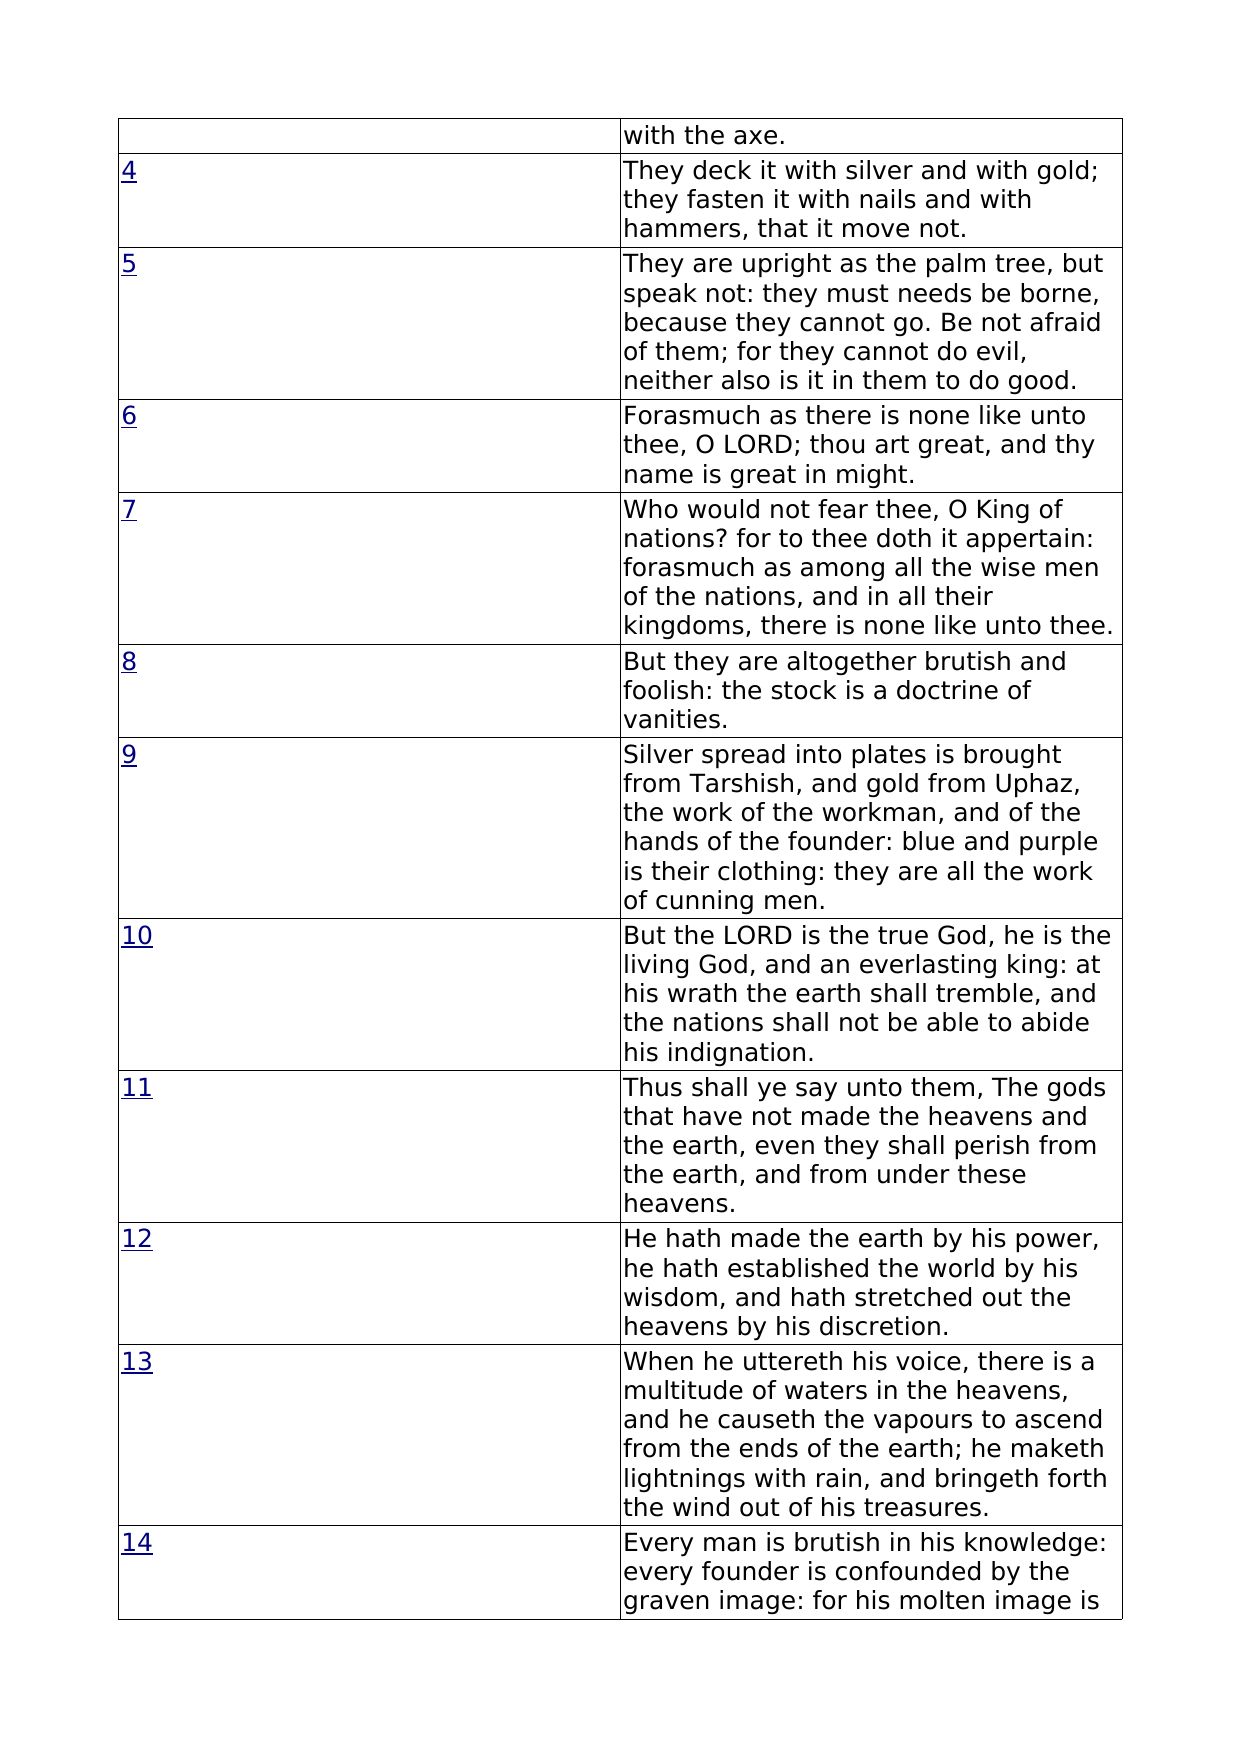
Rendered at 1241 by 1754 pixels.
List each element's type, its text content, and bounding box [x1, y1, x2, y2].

table_cell Thus shall ye say unto them, The gods that have not made the heavens and the earth, even they shall perish from the earth, and from under these heavens. [621, 1071, 1122, 1222]
table_cell He hath made the earth by his power, he hath established the world by his wisdom, and hath stretched out the heavens by his discretion. [621, 1223, 1122, 1344]
table_cell with the axe. [621, 119, 1122, 153]
table_cell [119, 119, 620, 153]
table_cell 7 [119, 493, 620, 644]
table_cell 13 [119, 1345, 620, 1525]
table_cell 10 [119, 919, 620, 1070]
table_cell Forasmuch as there is none like unto thee, O LORD; thou art great, and thy name is great in might. [621, 400, 1122, 492]
table_cell 14 [119, 1526, 620, 1618]
table_cell 8 [119, 645, 620, 737]
table_cell 12 [119, 1223, 620, 1344]
table_cell But the LORD is the true God, he is the living God, and an everlasting king: at his wrath the earth shall tremble, and the nations shall not be able to abide his indignation. [621, 919, 1122, 1070]
table_cell Every man is brutish in his knowledge: every founder is confounded by the graven image: for his molten image is [621, 1526, 1122, 1618]
table_cell Who would not fear thee, O King of nations? for to thee doth it appertain: forasmuch as among all the wise men of the nations, and in all their kingdoms, there is none like unto thee. [621, 493, 1122, 644]
table_cell They are upright as the palm tree, but speak not: they must needs be borne, because they cannot go. Be not afraid of them; for they cannot do evil, neither also is it in them to do good. [621, 248, 1122, 398]
table_cell When he uttereth his voice, there is a multitude of waters in the heavens, and he causeth the vapours to ascend from the ends of the earth; he maketh lightnings with rain, and bringeth forth the wind out of his treasures. [621, 1345, 1122, 1525]
table_cell 6 [119, 400, 620, 492]
table_cell 5 [119, 248, 620, 398]
table_cell 4 [119, 154, 620, 247]
table_cell But they are altogether brutish and foolish: the stock is a doctrine of vanities. [621, 645, 1122, 737]
table_cell 9 [119, 738, 620, 918]
table_cell They deck it with silver and with gold; they fasten it with nails and with hammers, that it move not. [621, 154, 1122, 247]
table_cell 11 [119, 1071, 620, 1222]
table_cell Silver spread into plates is brought from Tarshish, and gold from Uphaz, the work of the workman, and of the hands of the founder: blue and purple is their clothing: they are all the work of cunning men. [621, 738, 1122, 918]
